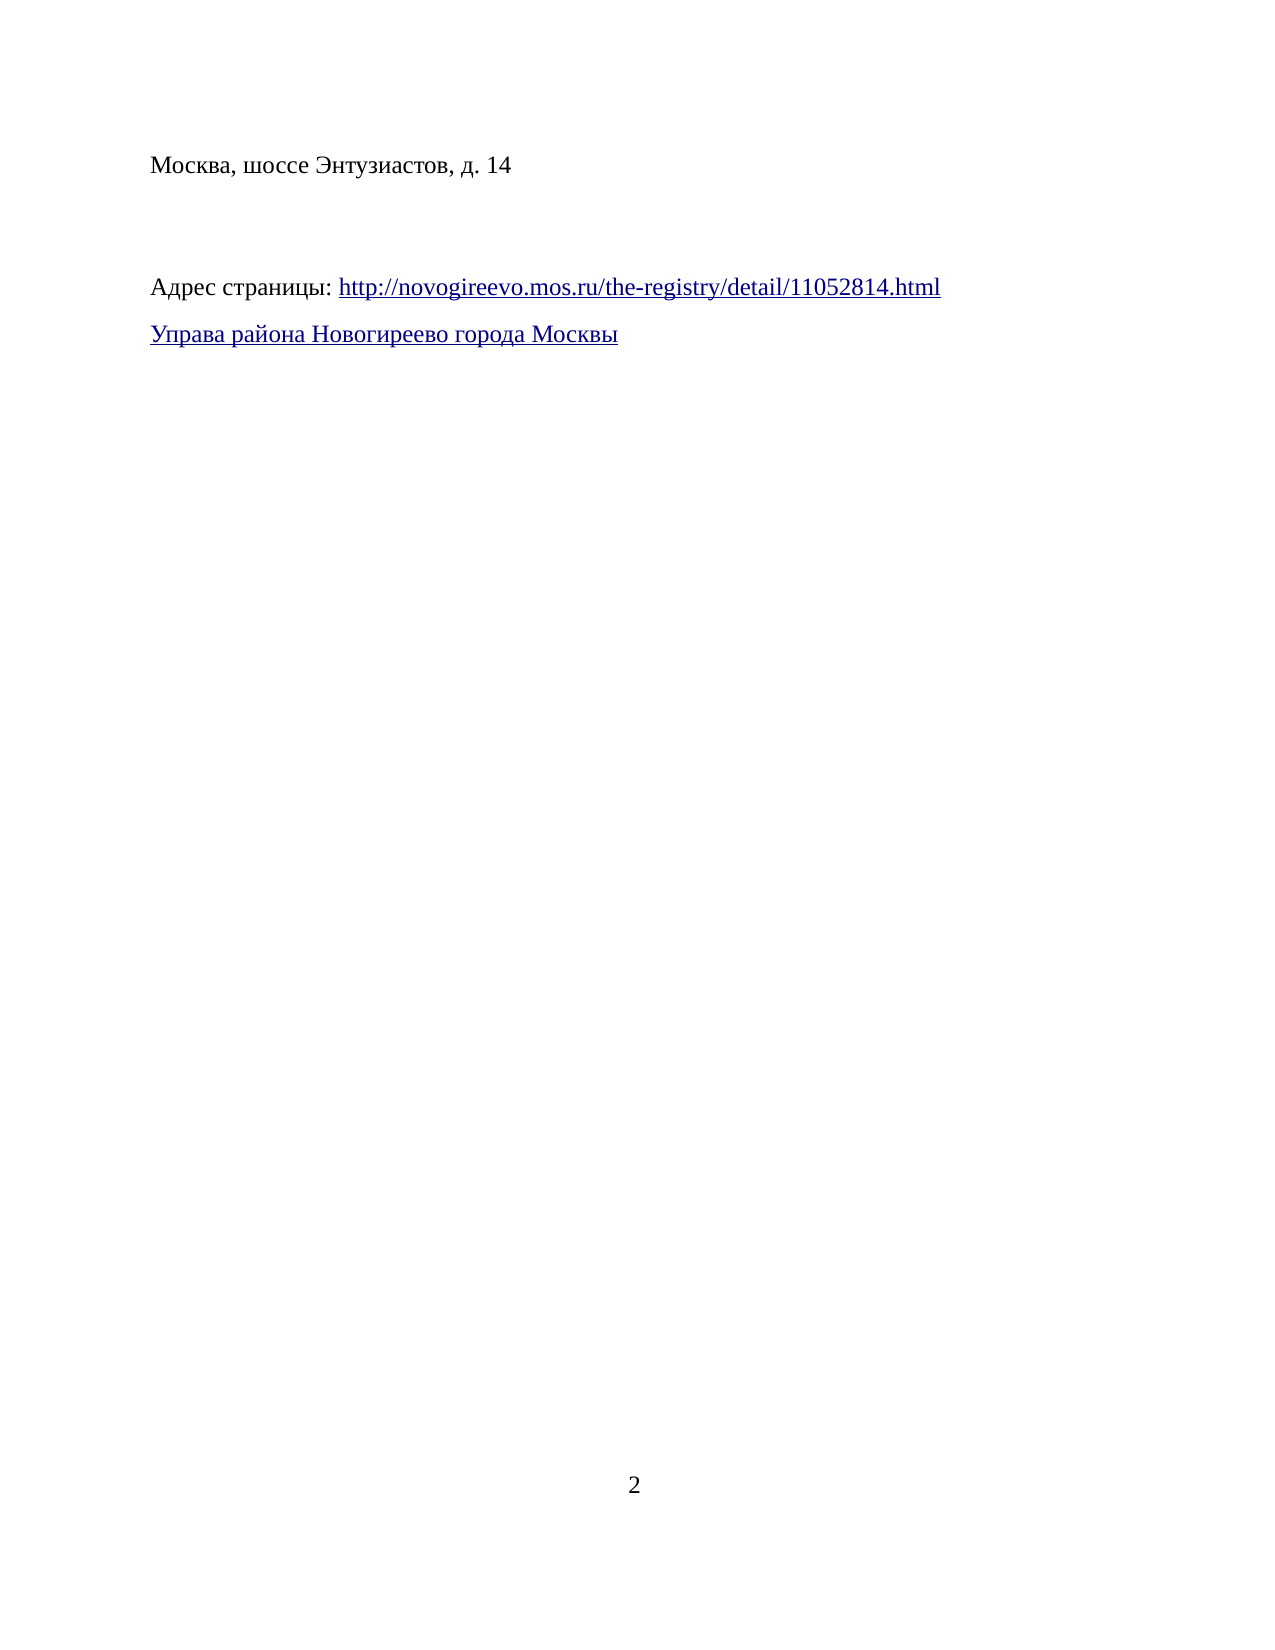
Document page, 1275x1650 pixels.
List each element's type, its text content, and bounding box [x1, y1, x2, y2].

text Управа района Новогиреево города Москвы [150, 319, 1125, 347]
text Адрес страницы: http://novogireevo.mos.ru/the-registry/detail/11052814.html [150, 272, 1125, 301]
text Москва, шоссе Энтузиастов, д. 14 [150, 150, 1125, 179]
